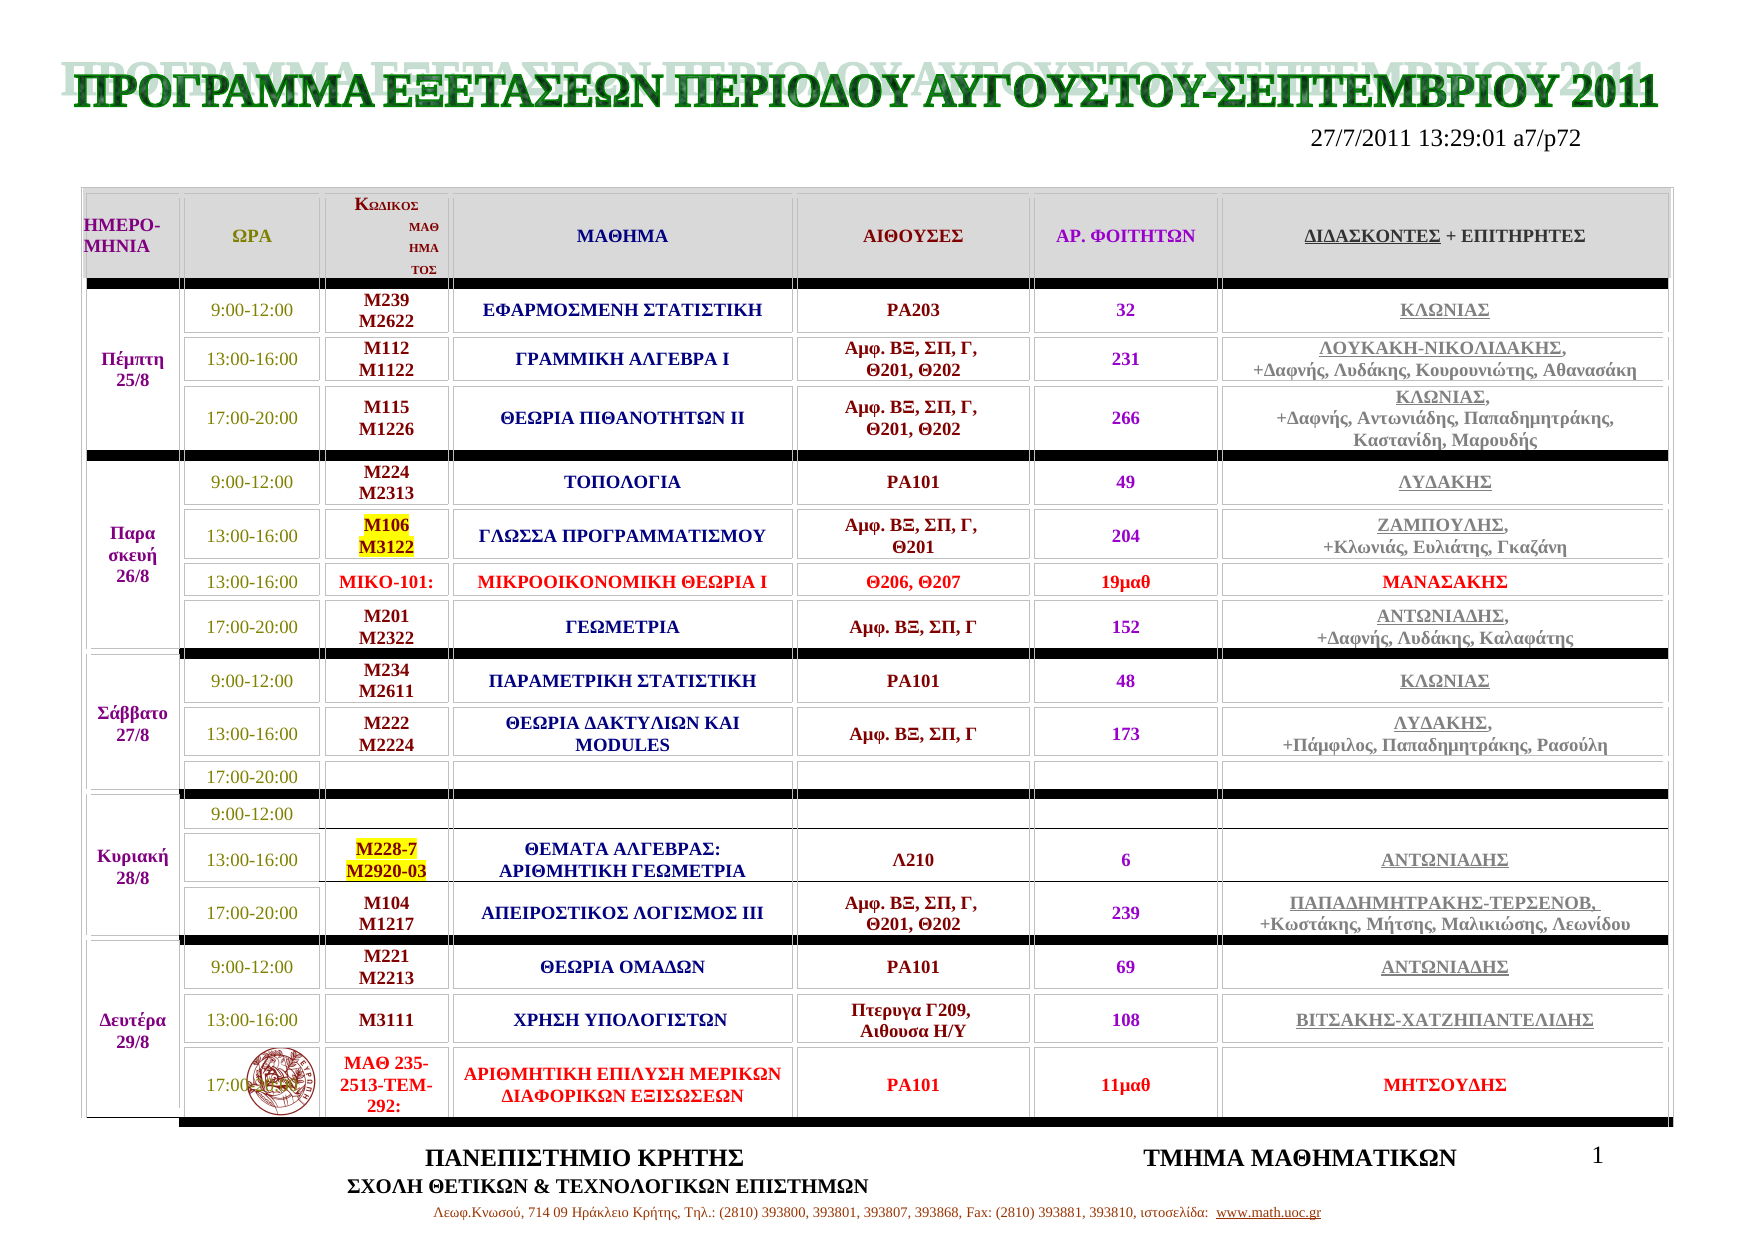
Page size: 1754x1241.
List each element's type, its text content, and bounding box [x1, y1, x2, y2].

table_cell Αμφ. ΒΞ, ΣΠ, Γ, Θ201 [794, 504, 1032, 557]
picture [1437, 91, 1444, 105]
table_cell 13:00-16:00 [182, 702, 322, 755]
picture [218, 77, 227, 93]
picture [1220, 101, 1243, 105]
table_cell ΑΡΙΘΜΗΤΙΚΗ ΕΠΙΛΥΣΗ ΜΕΡΙΚΩΝ ΔΙΑΦΟΡΙΚΩΝ ΕΞΙΣΩΣΕΩΝ [451, 1042, 794, 1117]
table_cell 173 [1032, 702, 1219, 755]
table_cell 13:00-16:00 [182, 558, 322, 595]
table_header ΑΙΘΟΥΣΕΣ [794, 188, 1032, 278]
table_cell ΘΕΜΑΤΑ ΑΛΓΕΒΡΑΣ: ΑΡΙΘΜΗΤΙΚΗ ΓΕΩΜΕΤΡΙΑ [454, 829, 792, 881]
picture [515, 76, 530, 105]
table_cell Λ210 [798, 829, 1029, 881]
picture [179, 76, 183, 105]
table_cell 266 [1032, 380, 1219, 450]
table_cell ΓΕΩΜΕΤΡΙΑ [451, 595, 794, 648]
table_cell ΘΕΩΡΙΑ ΠΙΘΑΝΟΤΗΤΩΝ ΙΙ [451, 380, 794, 450]
picture [570, 76, 574, 105]
picture [1283, 76, 1288, 105]
picture [619, 77, 627, 96]
picture [1162, 77, 1171, 105]
table_cell Μ221 Μ2213 [326, 945, 448, 988]
picture [237, 76, 252, 105]
table_cell 19μαθ [1032, 558, 1219, 595]
table_cell [322, 755, 451, 788]
picture [1380, 76, 1395, 104]
picture [1423, 76, 1427, 105]
picture [1326, 76, 1330, 105]
picture [80, 76, 85, 105]
picture [938, 76, 953, 105]
table_cell [798, 762, 1029, 788]
table_cell ΘΕΩΡΙΑ ΟΜΑΔΩΝ [454, 945, 792, 988]
table_cell ΧΡΗΣΗ ΥΠΟΛΟΓΙΣΤΩΝ [451, 988, 794, 1042]
picture [160, 77, 169, 105]
table_cell ΑΝΤΩΝΙΑΔΗΣ [1223, 829, 1668, 881]
table_cell [454, 762, 792, 788]
table_cell 17:00-20:00 [182, 881, 322, 935]
picture [418, 101, 441, 105]
picture [681, 76, 685, 105]
table_cell ΜΙΚΟ-101: [322, 558, 451, 595]
table_cell [794, 755, 1032, 788]
table_cell Κυριακή 28/8 [83, 789, 179, 935]
picture [537, 76, 550, 91]
picture [1496, 77, 1505, 105]
table_cell Μ3111 [322, 988, 451, 1042]
table_cell 17:00-20:00 [182, 595, 322, 648]
table_cell 48 [1035, 659, 1217, 702]
table_cell Πέμπτη 25/8 [87, 289, 179, 450]
picture [1607, 76, 1614, 105]
table_cell [451, 755, 794, 788]
table_cell Αμφ. ΒΞ, ΣΠ, Γ, Θ201, Θ202 [794, 380, 1032, 450]
picture [126, 77, 135, 93]
table_cell Θ206, Θ207 [794, 558, 1032, 595]
table_cell ΡΑ101 [798, 945, 1029, 988]
table_cell Μ224 Μ2313 [326, 461, 448, 504]
table_cell Μ228-7 Μ2920-03 [326, 829, 448, 881]
picture [1434, 77, 1442, 91]
picture [757, 77, 766, 93]
table_cell 9:00-12:00 [185, 659, 319, 702]
picture [208, 76, 217, 105]
picture [956, 76, 970, 105]
picture [1302, 76, 1307, 105]
picture [389, 76, 394, 105]
table_cell Μ112 Μ1122 [322, 332, 451, 380]
table_cell [1035, 799, 1217, 828]
picture [1052, 76, 1066, 105]
picture [1453, 76, 1462, 105]
table_cell Αμφ. ΒΞ, ΣΠ, Γ [794, 595, 1032, 648]
table_cell ΛΟΥΚΑΚΗ-ΝΙΚΟΛΙΔΑΚΗΣ, +Δαφνής, Λυδάκης, Κουρουνιώτης, Αθανασάκη [1219, 332, 1671, 380]
table_cell Πτερυγα Γ209, Αιθουσα Η/Υ [794, 988, 1032, 1042]
picture [488, 76, 492, 105]
table_cell Μ104 Μ1217 [326, 882, 448, 935]
picture [537, 101, 560, 105]
table_cell ΡΑ101 [798, 659, 1029, 702]
table_cell 204 [1032, 504, 1219, 557]
table_cell 11μαθ [1032, 1042, 1219, 1117]
table_cell ΠΑΡΑΜΕΤΡΙΚΗ ΣΤΑΤΙΣΤΙΚΗ [454, 659, 792, 702]
table_cell Δευτέρα 29/8 [83, 935, 182, 1117]
picture [1515, 77, 1524, 105]
table_cell ΖΑΜΠΟΥΛΗΣ, +Κλωνιάς, Ευλιάτης, Γκαζάνη [1219, 504, 1671, 557]
table_cell ΛΥΔΑΚΗΣ [1223, 461, 1668, 504]
picture [832, 76, 847, 105]
picture [1481, 76, 1486, 105]
picture [790, 77, 799, 105]
picture [1349, 76, 1354, 105]
table_cell 6 [1035, 829, 1217, 881]
table_cell 69 [1035, 945, 1217, 988]
table_header Κωδικοσ μαθηματοσ [322, 188, 451, 278]
table_header ΜΑΘΗΜΑ [451, 188, 794, 278]
table_cell [1219, 755, 1671, 788]
picture [747, 76, 756, 105]
table_cell 13:00-16:00 [182, 828, 322, 881]
table_cell ΡΑ203 [798, 289, 1029, 332]
table_cell 17:00-20:00 [182, 755, 322, 788]
picture [141, 77, 150, 105]
picture [700, 76, 704, 105]
table_cell ΜΙΚΡΟΟΙΚΟΝΟΜΙΚΗ ΘΕΩΡΙΑ Ι [451, 558, 794, 595]
table_cell 9:00-12:00 [185, 289, 319, 332]
table_cell Μ201 Μ2322 [322, 595, 451, 648]
table_cell Μ106 Μ3122 [322, 504, 451, 557]
picture [1463, 77, 1472, 93]
table_cell 152 [1032, 595, 1219, 648]
table_cell ΤΟΠΟΛΟΓΙΑ [454, 461, 792, 504]
picture [1083, 101, 1106, 105]
picture [809, 77, 818, 105]
picture [1016, 77, 1025, 105]
table_cell 108 [1032, 988, 1219, 1042]
table_cell ΑΝΤΩΝΙΑΔΗΣ, +Δαφνής, Λυδάκης, Καλαφάτης [1219, 595, 1671, 648]
picture [637, 76, 658, 105]
table_header ΔΙΔΑΣΚΟΝΤΕΣ + ΕΠΙΤΗΡΗΤΕΣ [1219, 188, 1671, 278]
table_cell 239 [1035, 882, 1217, 935]
table_cell [1223, 799, 1668, 828]
picture [871, 77, 880, 104]
picture [616, 101, 627, 105]
table_cell 49 [1035, 461, 1217, 504]
table_header ΗΜΕΡΟ- ΜΗΝΙΑ [83, 188, 182, 278]
table_cell ΘΕΩΡΙΑ ΔΑΚΤΥΛΙΩΝ ΚΑΙ MODULES [451, 702, 794, 755]
table_cell Σάββατο 27/8 [83, 648, 179, 788]
table_cell ΡΑ101 [798, 461, 1029, 504]
picture [1083, 76, 1096, 91]
picture [329, 76, 335, 105]
picture [716, 76, 721, 105]
table_cell 9:00-12:00 [185, 461, 319, 504]
picture [1179, 76, 1192, 105]
picture [1143, 77, 1151, 104]
table_cell [454, 799, 792, 828]
table_cell Μ115 Μ1226 [322, 380, 451, 450]
table_cell ΡΑ101 [794, 1042, 1032, 1117]
table_cell 231 [1032, 332, 1219, 380]
picture [1122, 76, 1127, 105]
table_cell ΒΙΤΣΑΚΗΣ-ΧΑΤΖΗΠΑΝΤΕΛΙΔΗΣ [1219, 988, 1671, 1042]
table_cell ΑΝΤΩΝΙΑΔΗΣ [1223, 945, 1668, 988]
table_cell ΚΛΩΝΙΑΣ [1223, 289, 1668, 332]
table_cell ΚΛΩΝΙΑΣ [1223, 659, 1668, 702]
table_cell Παρα σκευή 26/8 [87, 461, 179, 648]
table_cell [1032, 755, 1219, 788]
picture [286, 76, 292, 105]
table_cell 13:00-16:00 [182, 988, 322, 1042]
table_cell Μ222 Μ2224 [322, 702, 451, 755]
table_cell 17:00-20:00 [182, 1042, 322, 1117]
picture [1253, 76, 1257, 105]
table_cell ΕΦΑΡΜΟΣΜΕΝΗ ΣΤΑΤΙΣΤΙΚΗ [454, 289, 792, 332]
table_cell Αμφ. ΒΞ, ΣΠ, Γ, Θ201, Θ202 [794, 332, 1032, 380]
picture [1035, 77, 1044, 105]
table_cell Μ239 Μ2622 [326, 289, 448, 332]
table_cell 13:00-16:00 [182, 504, 322, 557]
table_cell [326, 762, 448, 788]
picture [451, 76, 455, 105]
table_cell [1035, 762, 1217, 788]
picture [597, 77, 606, 96]
picture [1583, 77, 1590, 94]
table_cell Μ234 Μ2611 [326, 659, 448, 702]
picture [1220, 76, 1233, 91]
picture [887, 76, 901, 105]
table_cell 9:00-12:00 [185, 945, 319, 988]
picture [99, 76, 104, 105]
table_header ΩΡΑ [182, 188, 322, 278]
table_cell 32 [1035, 289, 1217, 332]
table_cell ΚΛΩΝΙΑΣ, +Δαφνής, Αντωνιάδης, Παπαδημητράκης, Καστανίδη, Μαρουδής [1219, 380, 1671, 450]
table_cell ΛΥΔΑΚΗΣ, +Πάμφιλος, Παπαδημητράκης, Ρασούλη [1219, 702, 1671, 755]
picture [356, 76, 371, 105]
picture [1597, 77, 1603, 105]
picture [116, 76, 125, 105]
picture [1532, 76, 1546, 105]
table_cell ΑΠΕΙΡΟΣΤΙΚΟΣ ΛΟΓΙΣΜΟΣ ΙΙΙ [454, 882, 792, 935]
table_cell 9:00-12:00 [185, 799, 319, 828]
table_cell ΜΗΤΣΟΥΔΗΣ [1219, 1042, 1671, 1117]
picture [262, 76, 277, 103]
picture [305, 76, 320, 104]
table_cell Αμφ. ΒΞ, ΣΠ, Γ, Θ201, Θ202 [798, 882, 1029, 935]
picture [851, 77, 860, 104]
table_cell [326, 799, 448, 828]
picture [1646, 76, 1651, 105]
table_cell 17:00-20:00 [182, 380, 322, 450]
picture [1403, 76, 1410, 105]
picture [989, 76, 994, 105]
table_cell 13:00-16:00 [182, 332, 322, 380]
picture [419, 76, 440, 80]
table_cell ΜΑΘ 235-2513-ΤΕΜ-292: [322, 1042, 451, 1117]
table_cell Αμφ. ΒΞ, ΣΠ, Γ [794, 702, 1032, 755]
table_cell ΓΛΩΣΣΑ ΠΡΟΓΡΑΜΜΑΤΙΣΜΟΥ [451, 504, 794, 557]
text 27/7/2011 13:29:01 a7/p72 [150, 123, 1604, 152]
picture [775, 76, 780, 105]
table_header ΑΡ. ΦΟΙΤΗΤΩΝ [1032, 188, 1219, 278]
table_cell ΓΡΑΜΜΙΚΗ ΑΛΓΕΒΡΑ Ι [451, 332, 794, 380]
picture [1626, 76, 1631, 105]
table_cell [798, 799, 1029, 828]
table_cell ΜΑΝΑΣΑΚΗΣ [1219, 558, 1671, 595]
table_cell ΠΑΠΑΔΗΜΗΤΡΑΚΗΣ-ΤΕΡΣΕΝΟΒ, +Κωστάκης, Μήτσης, Μαλικιώσης, Λεωνίδου [1223, 882, 1668, 935]
